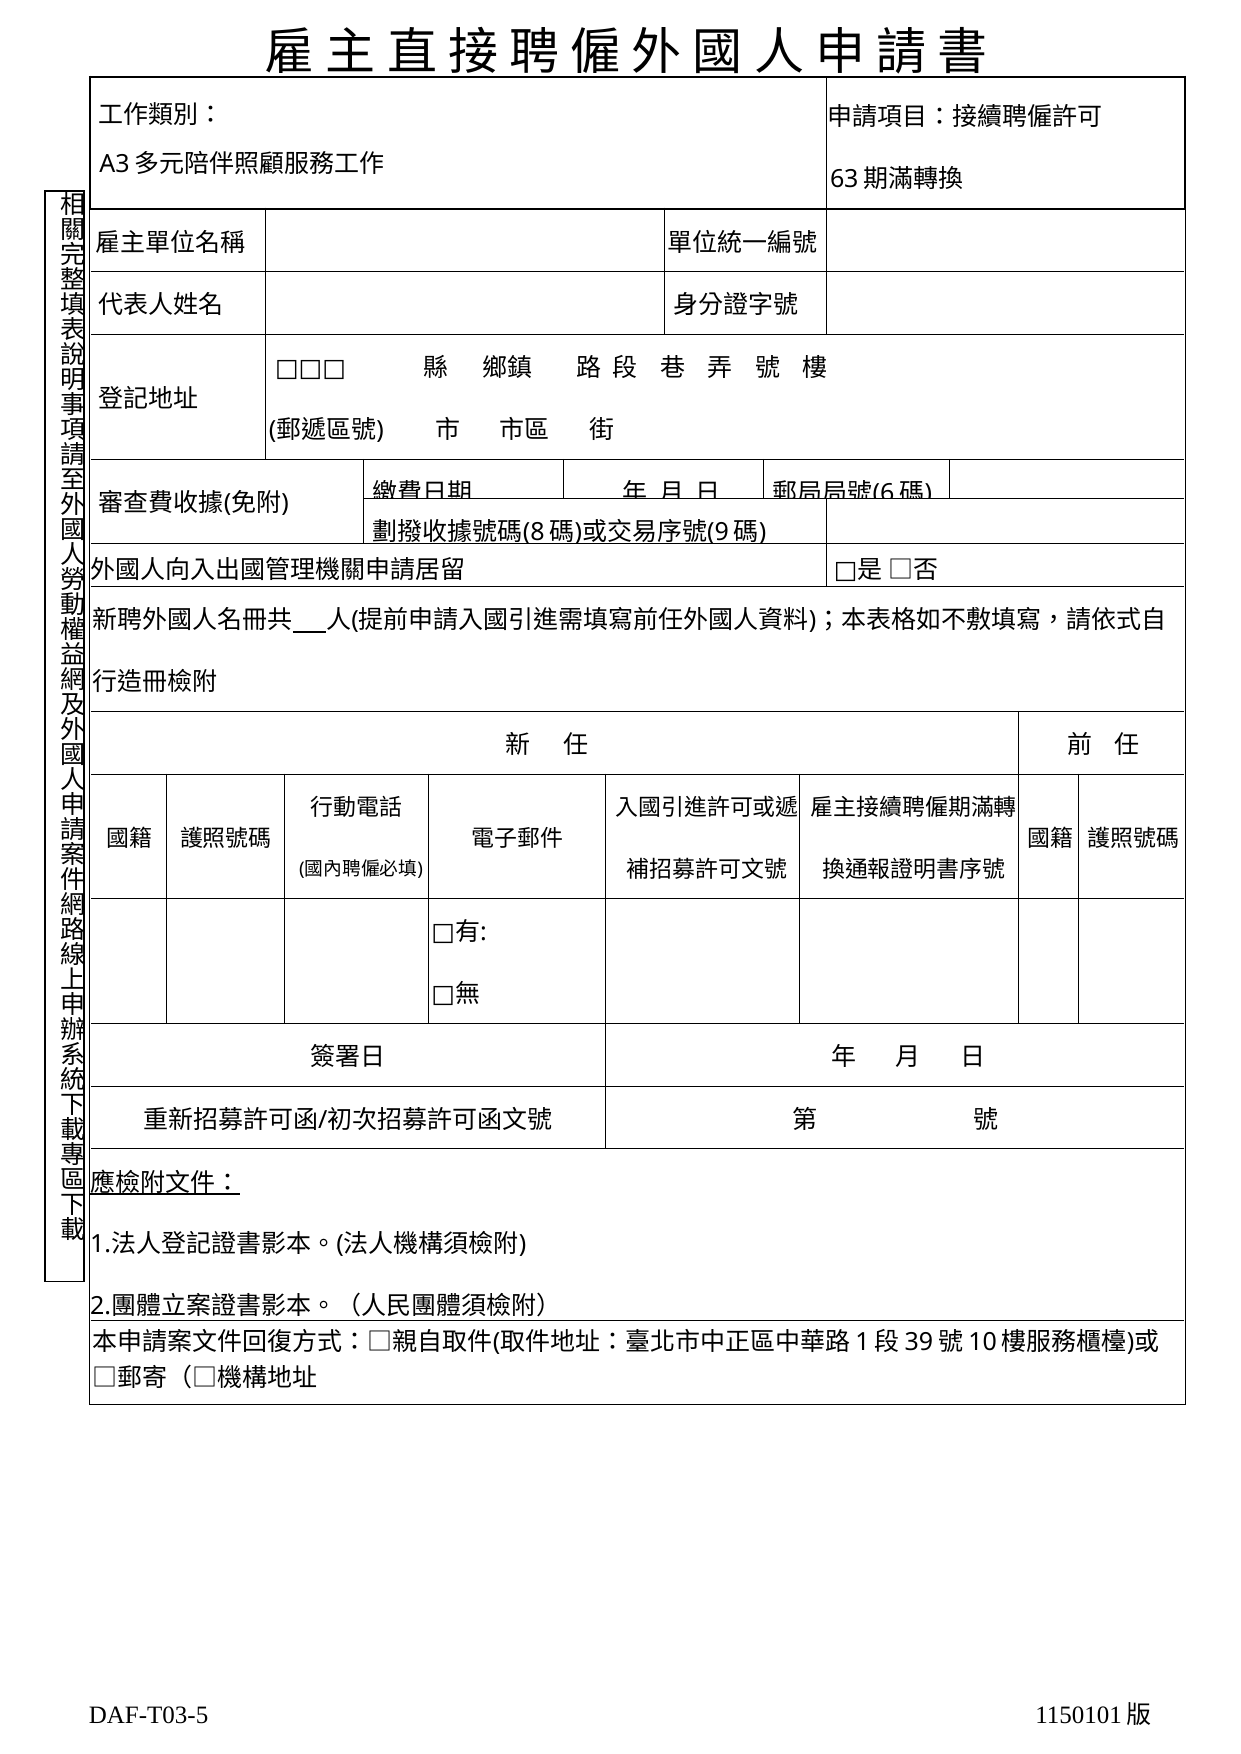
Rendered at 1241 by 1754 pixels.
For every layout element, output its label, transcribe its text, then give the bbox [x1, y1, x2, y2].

table_cell [167, 899, 284, 1023]
table_cell 外國人向入出國管理機關申請居留 [90, 543, 826, 586]
table_cell [1019, 899, 1078, 1023]
table_cell 劃撥收據號碼(8碼)或交易序號(9碼) [364, 499, 826, 543]
table_cell 年 月 日 [606, 1023, 1185, 1086]
table_cell 護照號碼 [1079, 774, 1185, 898]
table_header 工作類別： A3多元陪伴照顧服務工作 [91, 78, 826, 207]
table_cell □□□ 縣 鄉鎮 路 段 巷 弄 號 樓 (郵遞區號) 市 市區 街 [266, 334, 1185, 459]
table_cell 單位統一編號 [665, 210, 826, 271]
table_cell [950, 459, 1185, 498]
table_cell 雇主單位名稱 [90, 210, 265, 271]
table_cell [800, 899, 1018, 1023]
table_cell 新聘外國人名冊共 人(提前申請入國引進需填寫前任外國人資料)；本表格如不敷填寫，請依式自行造冊檢附 [90, 586, 1185, 711]
table_cell 國籍 [1019, 775, 1078, 898]
table_cell 應檢附文件： 1.法人登記證書影本。(法人機構須檢附) 2.團體立案證書影本。（人民團體須檢附） 3.代表人身分證影本。 4.中央主管機關核定同意試辦多元陪伴照顧服務工作之證明文件影本。 [90, 1148, 1185, 1320]
table_cell [285, 899, 428, 1023]
table_cell 郵局局號(6碼) [764, 460, 949, 498]
table_cell [90, 898, 166, 1023]
text 雇 主 直 接 聘 僱 外 國 人 申 請 書 [89, 44, 1164, 76]
table_cell [266, 210, 664, 271]
table_cell □是 □否 [827, 543, 1185, 586]
table_cell 代表人姓名 [90, 271, 265, 334]
table_cell 審查費收據(免附) [90, 459, 363, 543]
table_cell 入國引進許可或遞補招募許可文號 [606, 775, 799, 898]
table_cell 繳費日期 [364, 460, 563, 498]
table_cell 簽署日 [90, 1023, 605, 1086]
table_header 申請項目：接續聘僱許可 63期滿轉換 [827, 78, 1184, 207]
table_cell [606, 899, 799, 1023]
table_cell 新 任 [90, 711, 1018, 773]
table_cell [266, 272, 664, 334]
table_cell 雇主接續聘僱期滿轉換通報證明書序號 [800, 775, 1018, 898]
text 相關完整填表說明事項請至外國人勞動權益網及外國人申請案件網路線上申辦系統下載專區下載 [57, 191, 84, 1282]
table_cell 登記地址 [90, 334, 265, 459]
table_cell [827, 498, 1185, 543]
table_cell 身分證字號 [665, 272, 826, 334]
table_cell 重新招募許可函/初次招募許可函文號 [90, 1086, 605, 1148]
table_cell [827, 271, 1185, 334]
table_cell 前 任 [1019, 711, 1185, 773]
table_cell 第 號 [606, 1086, 1185, 1148]
table_cell [827, 210, 1185, 271]
table_cell 國籍 [90, 774, 166, 898]
table_cell 本申請案文件回復方式：□親自取件(取件地址：臺北市中正區中華路1段39號10樓服務櫃檯)或□郵寄（□機構地址 □其他地址： ），以上請擇一勾選。 [90, 1320, 1185, 1404]
table_cell 年 月 日 [564, 460, 763, 498]
table_cell 護照號碼 [167, 775, 284, 898]
table_cell □有: □無 [429, 899, 605, 1023]
table_cell 電子郵件 [429, 775, 605, 898]
table_cell [1079, 898, 1185, 1023]
table_cell 行動電話 (國內聘僱必填) [285, 775, 428, 898]
